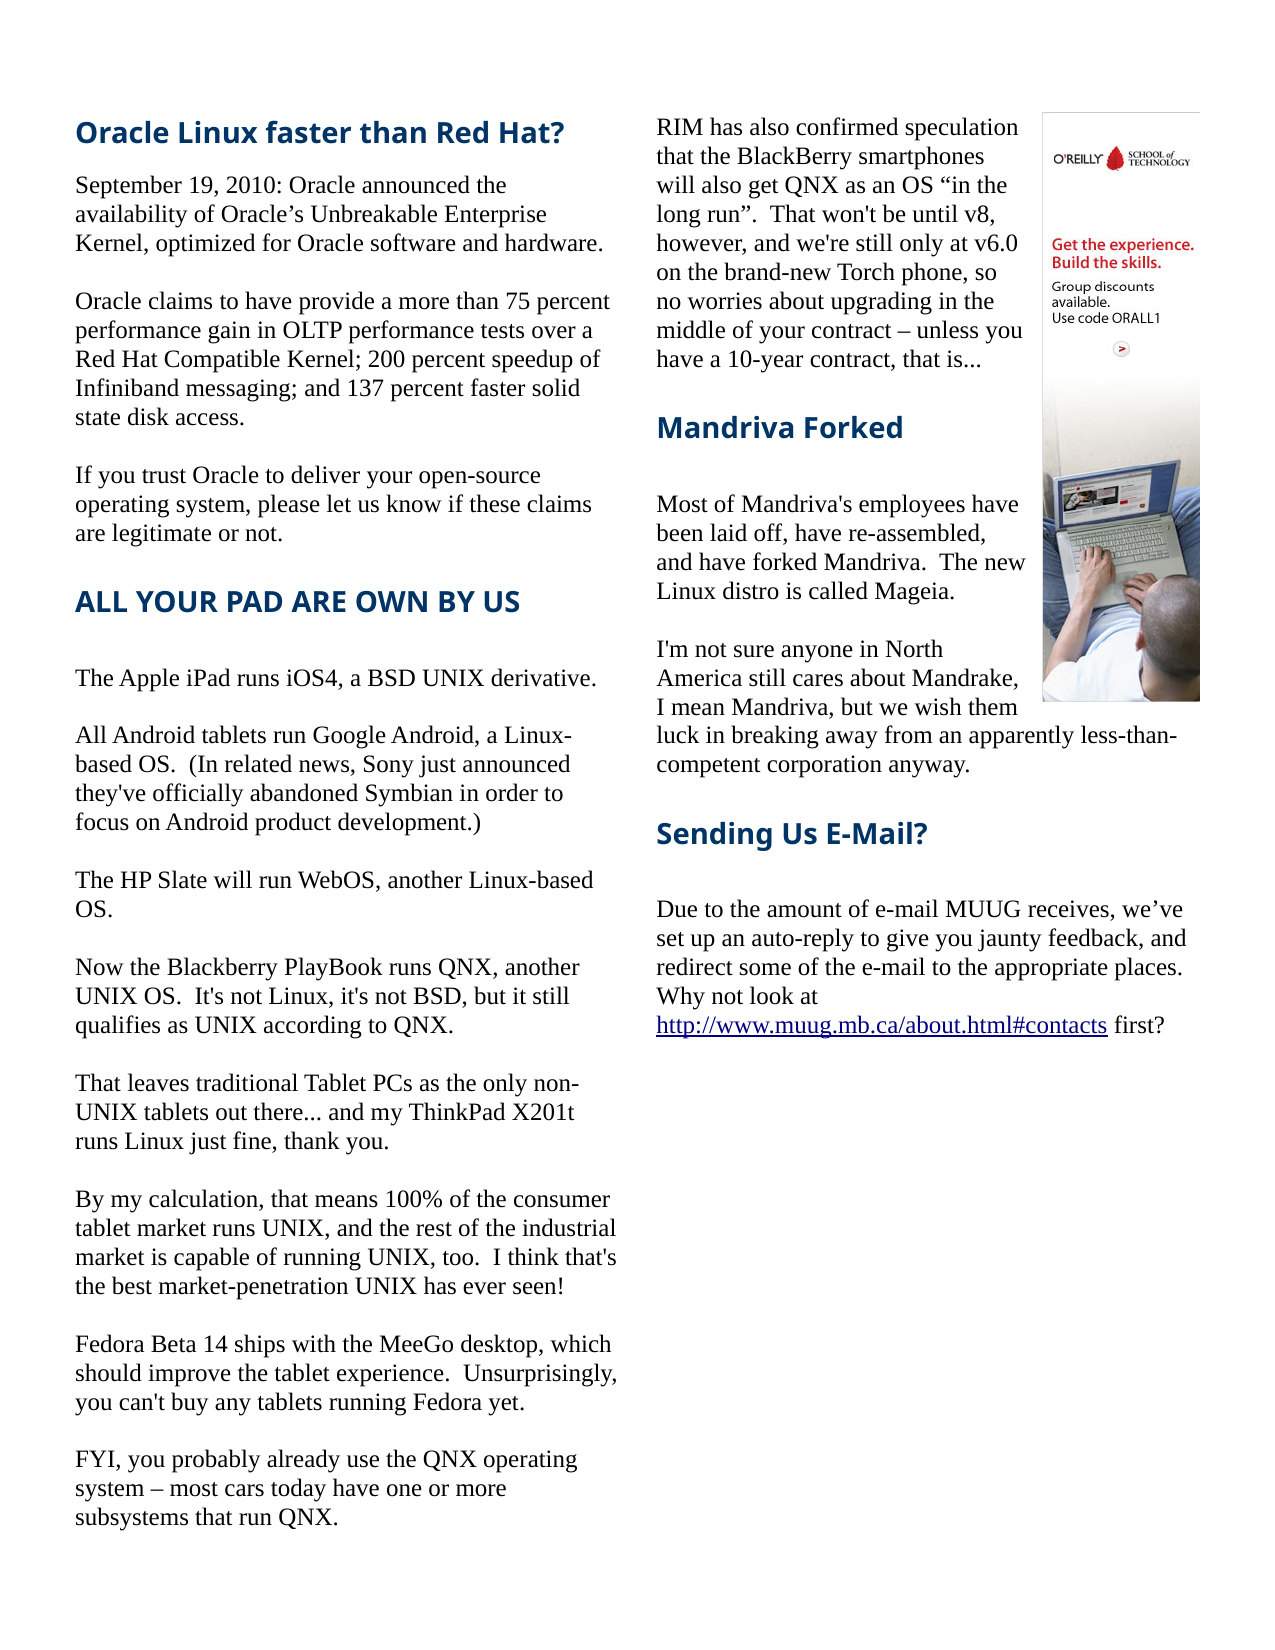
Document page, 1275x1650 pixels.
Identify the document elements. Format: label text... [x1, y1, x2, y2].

text The HP Slate will run WebOS, another Linux-based OS. [75, 856, 619, 923]
text The Apple iPad runs iOS4, a BSD UNIX derivative. [75, 636, 619, 691]
text Most of Mandriva's employees have been laid off, have re-assembled, and have forked Mandriva. The new Linux distro is called Mageia. [656, 462, 1042, 604]
text September 19, 2010: Oracle announced the availability of Oracle’s Unbreakable Enterprise Kernel, optimized for Oracle software and hardware. [75, 167, 619, 257]
subtitle Sending Us E-Mail? [656, 813, 1200, 853]
subtitle ALL YOUR PAD ARE OWN BY US [75, 581, 619, 621]
text Due to the amount of e-mail MUUG receives, we’ve set up an auto-reply to give you jaunty feedback, and redirect some of the e-mail to the appropriate places. Why not look at http://www.muug.mb.ca/about.html#contacts first? [656, 868, 1200, 1039]
text Oracle claims to have provide a more than 75 percent performance gain in OLTP performance tests over a Red Hat Compatible Kernel; 200 percent speedup of Infiniband messaging; and 137 percent faster solid state disk access. [75, 277, 619, 431]
text Now the Blackberry PlayBook runs QNX, another UNIX OS. It's not Linux, it's not BSD, but it still qualifies as UNIX according to QNX. [75, 943, 619, 1039]
text If you trust Oracle to deliver your open-source operating system, please let us know if these claims are legitimate or not. [75, 451, 619, 547]
subtitle Oracle Linux faster than Red Hat? [75, 112, 619, 152]
text I'm not sure anyone in North America still cares about Mandrake, I mean Mandriva, but we wish them luck in breaking away from an apparently less-than-competent corporation anyway. [656, 624, 1200, 778]
text That leaves traditional Tablet PCs as the only non-UNIX tablets out there... and my ThinkPad X201t runs Linux just fine, thank you. [75, 1059, 619, 1155]
text All Android tablets run Google Android, a Linux-based OS. (In related news, Sony just announced they've officially abandoned Symbian in order to focus on Android product development.) [75, 711, 619, 836]
text RIM has also confirmed speculation that the BlackBerry smartphones will also get QNX as an OS “in the long run”. That won't be until v8, however, and we're still only at v6.0 on the brand-new Torch phone, so no worries about upgrading in the middle of your contract – unless you have a 10-year contract, that is... [656, 112, 1042, 373]
text By my calculation, that means 100% of the consumer tablet market runs UNIX, and the rest of the industrial market is capable of running UNIX, too. I think that's the best market-penetration UNIX has ever seen! [75, 1174, 619, 1299]
picture [1042, 112, 1200, 702]
text Fedora Beta 14 ships with the MeeGo desktop, which should improve the tablet experience. Unsurprisingly, you can't buy any tablets running Fedora yet. [75, 1319, 619, 1415]
text FYI, you probably already use the QNX operating system – most cars today have one or more subsystems that run QNX. [75, 1435, 619, 1531]
subtitle Mandriva Forked [656, 408, 1042, 447]
